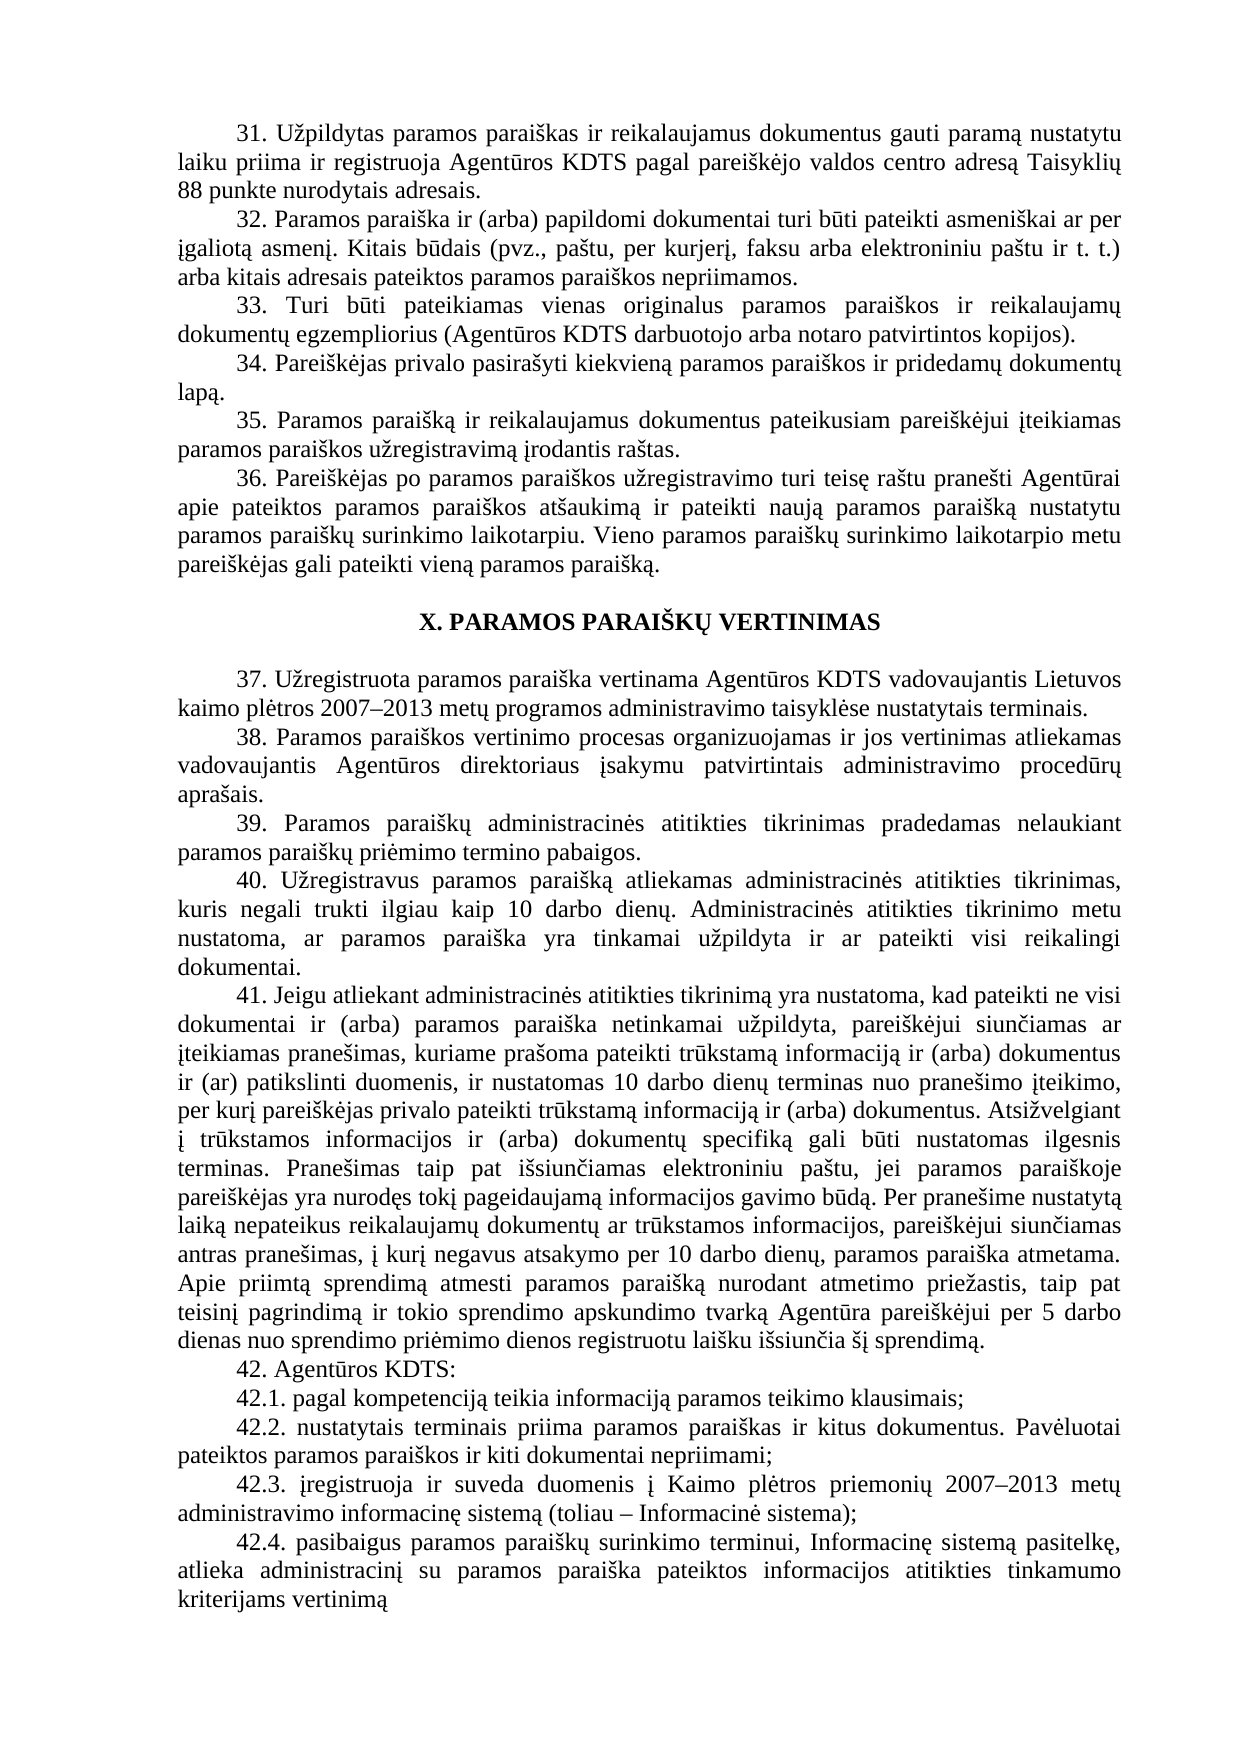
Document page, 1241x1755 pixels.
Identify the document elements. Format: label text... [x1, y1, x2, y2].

text 42.1. pagal kompetenciją teikia informaciją paramos teikimo klausimais; [177, 1383, 1122, 1412]
text 37. Užregistruota paramos paraiška vertinama Agentūros KDTS vadovaujantis Lietuvos kaimo plėtros 2007–2013 metų programos administravimo taisyklėse nustatytais terminais. [177, 664, 1122, 722]
text 31. Užpildytas paramos paraiškas ir reikalaujamus dokumentus gauti paramą nustatytu laiku priima ir registruoja Agentūros KDTS pagal pareiškėjo valdos centro adresą Taisyklių 88 punkte nurodytais adresais. [177, 118, 1122, 204]
text X. PARAMOS PARAIŠKŲ VERTINIMAS [177, 607, 1122, 636]
text 34. Pareiškėjas privalo pasirašyti kiekvieną paramos paraiškos ir pridedamų dokumentų lapą. [177, 348, 1122, 406]
text 32. Paramos paraiška ir (arba) papildomi dokumentai turi būti pateikti asmeniškai ar per įgaliotą asmenį. Kitais būdais (pvz., paštu, per kurjerį, faksu arba elektroniniu paštu ir t. t.) arba kitais adresais pateiktos paramos paraiškos nepriimamos. [177, 204, 1122, 291]
text 42. Agentūros KDTS: [177, 1354, 1122, 1383]
text 36. Pareiškėjas po paramos paraiškos užregistravimo turi teisę raštu pranešti Agentūrai apie pateiktos paramos paraiškos atšaukimą ir pateikti naują paramos paraišką nustatytu paramos paraiškų surinkimo laikotarpiu. Vieno paramos paraiškų surinkimo laikotarpio metu pareiškėjas gali pateikti vieną paramos paraišką. [177, 463, 1122, 578]
text 39. Paramos paraiškų administracinės atitikties tikrinimas pradedamas nelaukiant paramos paraiškų priėmimo termino pabaigos. [177, 808, 1122, 866]
text 42.4. pasibaigus paramos paraiškų surinkimo terminui, Informacinę sistemą pasitelkę, atlieka administracinį su paramos paraiška pateiktos informacijos atitikties tinkamumo kriterijams vertinimą [177, 1527, 1122, 1613]
text 42.2. nustatytais terminais priima paramos paraiškas ir kitus dokumentus. Pavėluotai pateiktos paramos paraiškos ir kiti dokumentai nepriimami; [177, 1412, 1122, 1469]
text 42.3. įregistruoja ir suveda duomenis į Kaimo plėtros priemonių 2007–2013 metų administravimo informacinę sistemą (toliau – Informacinė sistema); [177, 1469, 1122, 1527]
text 40. Užregistravus paramos paraišką atliekamas administracinės atitikties tikrinimas, kuris negali trukti ilgiau kaip 10 darbo dienų. Administracinės atitikties tikrinimo metu nustatoma, ar paramos paraiška yra tinkamai užpildyta ir ar pateikti visi reikalingi dokumentai. [177, 866, 1122, 981]
text 35. Paramos paraišką ir reikalaujamus dokumentus pateikusiam pareiškėjui įteikiamas paramos paraiškos užregistravimą įrodantis raštas. [177, 406, 1122, 463]
text 33. Turi būti pateikiamas vienas originalus paramos paraiškos ir reikalaujamų dokumentų egzempliorius (Agentūros KDTS darbuotojo arba notaro patvirtintos kopijos). [177, 291, 1122, 348]
text 41. Jeigu atliekant administracinės atitikties tikrinimą yra nustatoma, kad pateikti ne visi dokumentai ir (arba) paramos paraiška netinkamai užpildyta, pareiškėjui siunčiamas ar įteikiamas pranešimas, kuriame prašoma pateikti trūkstamą informaciją ir (arba) dokumentus ir (ar) patikslinti duomenis, ir nustatomas 10 darbo dienų terminas nuo pranešimo įteikimo, per kurį pareiškėjas privalo pateikti trūkstamą informaciją ir (arba) dokumentus. Atsižvelgiant į trūkstamos informacijos ir (arba) dokumentų specifiką gali būti nustatomas ilgesnis terminas. Pranešimas taip pat išsiunčiamas elektroniniu paštu, jei paramos paraiškoje pareiškėjas yra nurodęs tokį pageidaujamą informacijos gavimo būdą. Per pranešime nustatytą laiką nepateikus reikalaujamų dokumentų ar trūkstamos informacijos, pareiškėjui siunčiamas antras pranešimas, į kurį negavus atsakymo per 10 darbo dienų, paramos paraiška atmetama. Apie priimtą sprendimą atmesti paramos paraišką nurodant atmetimo priežastis, taip pat teisinį pagrindimą ir tokio sprendimo apskundimo tvarką Agentūra pareiškėjui per 5 darbo dienas nuo sprendimo priėmimo dienos registruotu laišku išsiunčia šį sprendimą. [177, 981, 1122, 1354]
text 38. Paramos paraiškos vertinimo procesas organizuojamas ir jos vertinimas atliekamas vadovaujantis Agentūros direktoriaus įsakymu patvirtintais administravimo procedūrų aprašais. [177, 722, 1122, 808]
